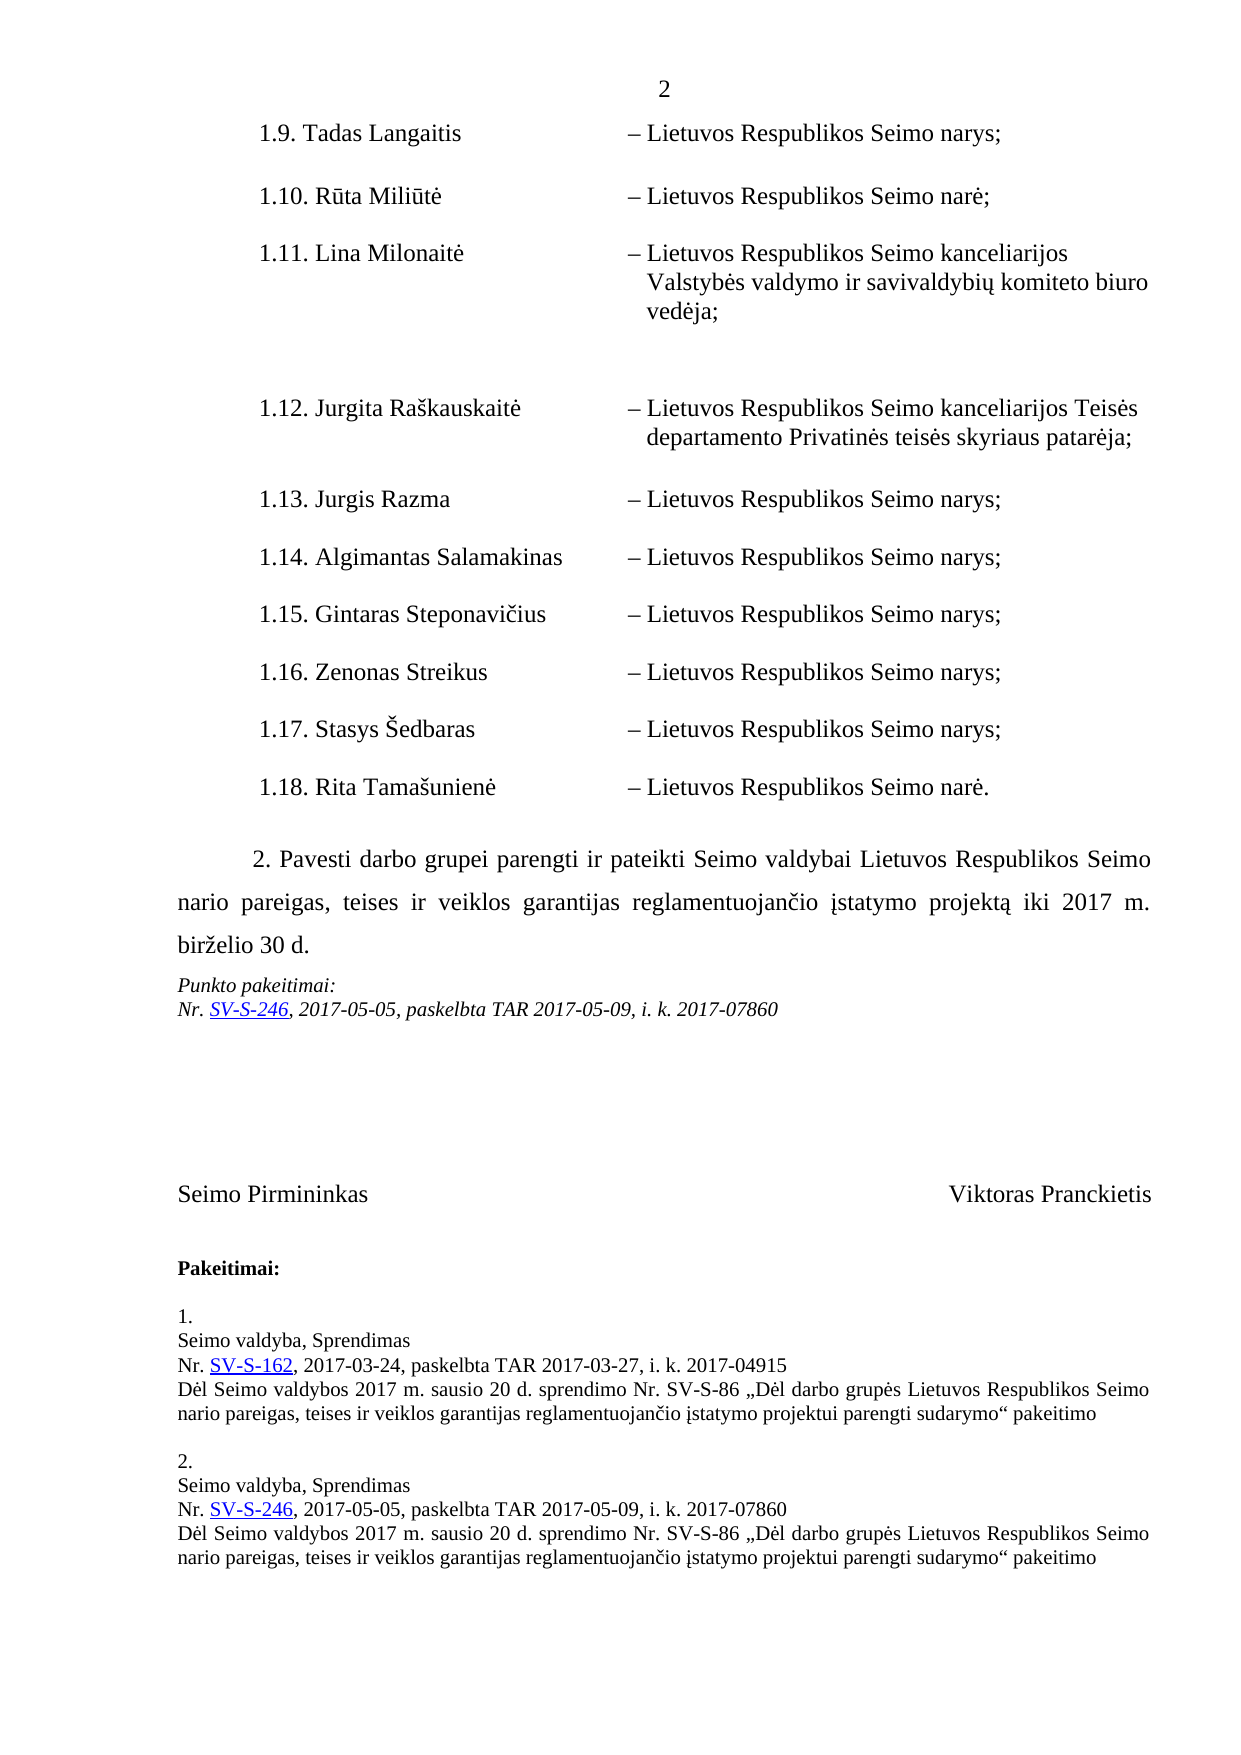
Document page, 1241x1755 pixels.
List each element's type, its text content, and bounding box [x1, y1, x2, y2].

text Nr. SV-S-246, 2017-05-05, paskelbta TAR 2017-05-09, i. k. 2017-07860 [177, 1497, 1152, 1521]
table_cell – Lietuvos Respublikos Seimo narė; [617, 181, 1163, 238]
text Punkto pakeitimai: [177, 973, 1152, 997]
table_cell – Lietuvos Respublikos Seimo narys; [617, 542, 1163, 599]
table_cell – Lietuvos Respublikos Seimo narys; [617, 714, 1163, 772]
table_cell – Lietuvos Respublikos Seimo narys; [617, 484, 1163, 542]
table_cell – Lietuvos Respublikos Seimo kanceliarijos Teisės departamento Privatinės teisės skyriaus patarėja; [617, 393, 1163, 484]
table_cell – Lietuvos Respublikos Seimo kanceliarijos Valstybės valdymo ir savivaldybių komiteto biuro vedėja; [617, 239, 1163, 393]
table_cell 1.14. Algimantas Salamakinas [248, 542, 617, 599]
text 2. [177, 1449, 1152, 1473]
text Nr. SV-S-162, 2017-03-24, paskelbta TAR 2017-03-27, i. k. 2017-04915 [177, 1352, 1152, 1377]
table_cell 1.9. Tadas Langaitis [248, 118, 617, 181]
text 1. [177, 1304, 1152, 1328]
table_cell 1.15. Gintaras Steponavičius [248, 599, 617, 657]
table_cell 1.13. Jurgis Razma [248, 484, 617, 542]
text Pakeitimai: [177, 1256, 1152, 1280]
table_cell – Lietuvos Respublikos Seimo narys; [617, 118, 1163, 181]
text Dėl Seimo valdybos 2017 m. sausio 20 d. sprendimo Nr. SV-S-86 „Dėl darbo grupės Lietuvos Respublikos Seimo nario pareigas, teises ir veiklos garantijas reglamentuojančio įstatymo projektui parengti sudarymo“ pakeitimo [177, 1521, 1152, 1569]
text Nr. SV-S-246, 2017-05-05, paskelbta TAR 2017-05-09, i. k. 2017-07860 [177, 997, 1152, 1021]
text 2. Pavesti darbo grupei parengti ir pateikti Seimo valdybai Lietuvos Respublikos Seimo nario pareigas, teises ir veiklos garantijas reglamentuojančio įstatymo projektą iki 2017 m. birželio 30 d. [177, 844, 1152, 959]
table_cell 1.10. Rūta Miliūtė [248, 181, 617, 238]
table_cell 1.11. Lina Milonaitė [248, 239, 617, 393]
text Seimo valdyba, Sprendimas [177, 1328, 1152, 1352]
table_cell 1.17. Stasys Šedbaras [248, 714, 617, 772]
table_cell 1.12. Jurgita Raškauskaitė [248, 393, 617, 484]
table_cell – Lietuvos Respublikos Seimo narys; [617, 599, 1163, 657]
table_cell – Lietuvos Respublikos Seimo narė. [617, 772, 1163, 801]
text Dėl Seimo valdybos 2017 m. sausio 20 d. sprendimo Nr. SV-S-86 „Dėl darbo grupės Lietuvos Respublikos Seimo nario pareigas, teises ir veiklos garantijas reglamentuojančio įstatymo projektui parengti sudarymo“ pakeitimo [177, 1377, 1152, 1425]
table_cell 1.16. Zenonas Streikus [248, 657, 617, 714]
text Seimo valdyba, Sprendimas [177, 1473, 1152, 1497]
table_cell 1.18. Rita Tamašunienė [248, 772, 617, 801]
text Seimo Pirmininkas Viktoras Pranckietis [177, 1179, 1152, 1208]
table_cell – Lietuvos Respublikos Seimo narys; [617, 657, 1163, 714]
